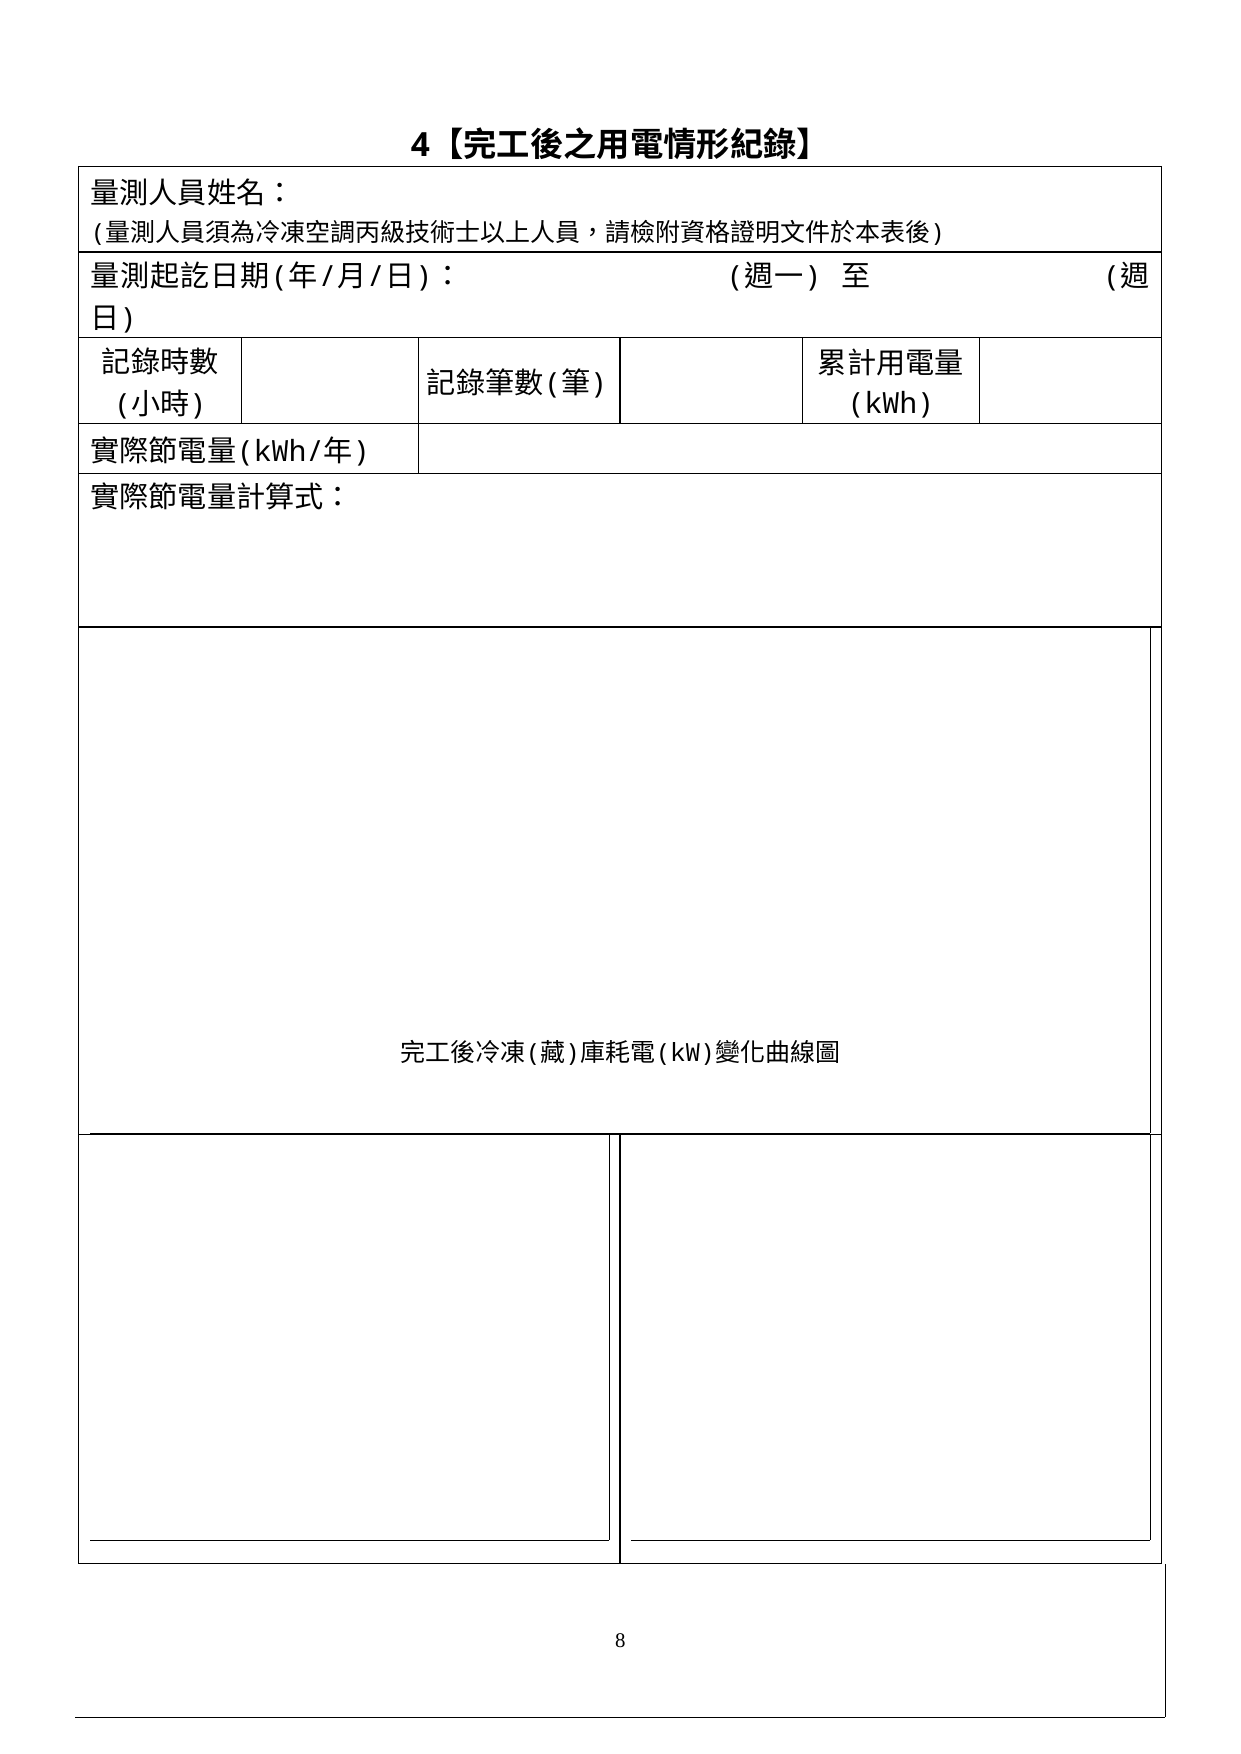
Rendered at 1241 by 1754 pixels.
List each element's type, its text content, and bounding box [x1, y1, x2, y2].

table_cell 完工後冷凍(藏)庫耗電(kW)變化曲線圖 [79, 628, 1150, 1133]
table_cell [621, 1135, 1161, 1563]
table_cell 記錄時數(小時) [79, 338, 241, 423]
table_cell 實際節電量(kWh/年) [79, 424, 418, 473]
table_cell 實際節電量計算式： [79, 474, 1161, 626]
table_header 量測人員姓名： (量測人員須為冷凍空調丙級技術士以上人員，請檢附資格證明文件於本表後) [79, 167, 1161, 251]
table_cell 記錄筆數(筆) [419, 338, 619, 423]
table_cell [980, 338, 1161, 423]
table_cell [419, 424, 1161, 473]
text 4【完工後之用電情形紀錄】 [75, 117, 1165, 166]
table_cell [1151, 628, 1161, 1133]
table_cell [79, 1135, 619, 1563]
table_cell [621, 338, 802, 423]
table_cell 量測起訖日期(年/月/日)： (週一) 至 (週日) [79, 253, 1161, 337]
table_cell [242, 338, 418, 423]
table_cell 累計用電量(kWh) [803, 338, 979, 423]
